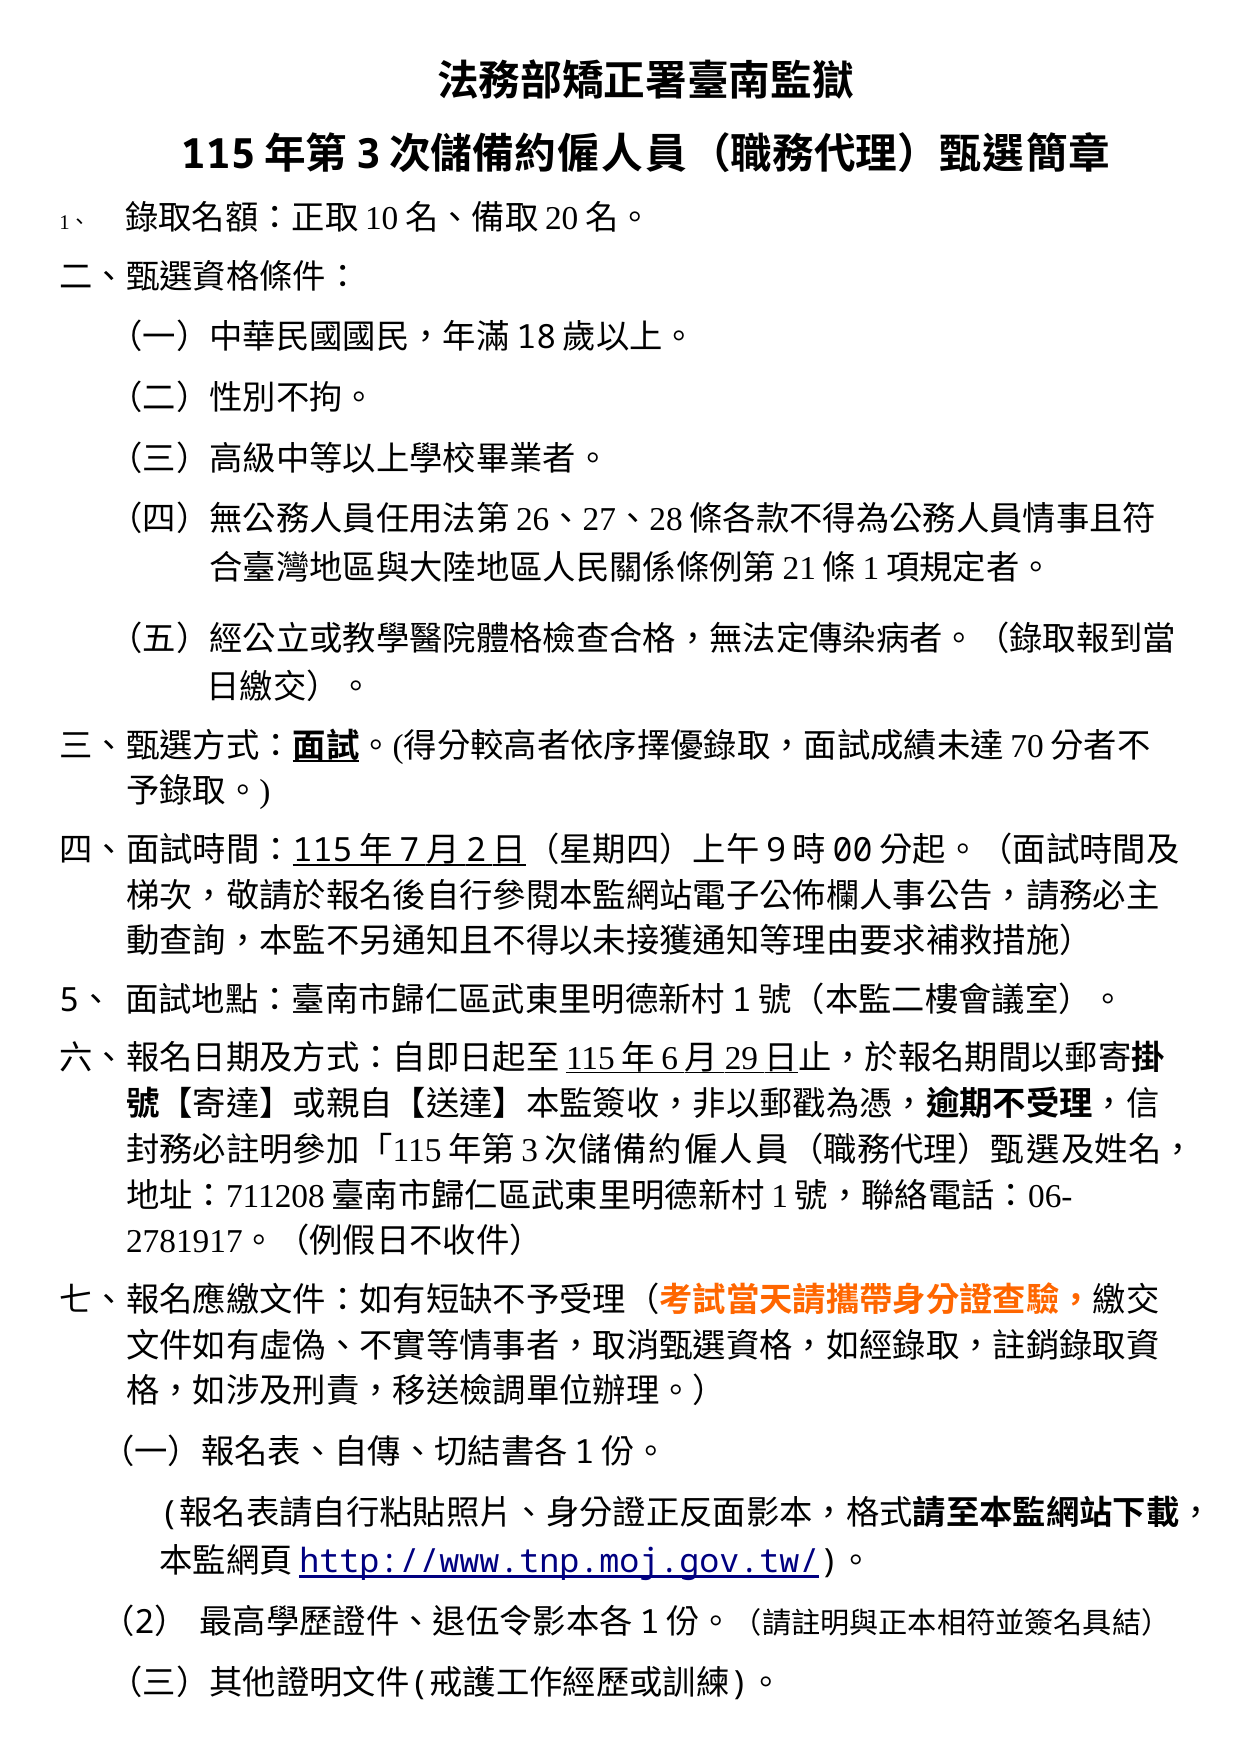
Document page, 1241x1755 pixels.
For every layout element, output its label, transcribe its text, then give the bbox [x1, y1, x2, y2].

text 115年第3次儲備約僱人員（職務代理）甄選簡章 [109, 120, 1181, 181]
text (報名表請自行粘貼照片、身分證正反面影本，格式請至本監網站下載，本監網頁http://www.tnp.moj.gov.tw/)。 [159, 1486, 1181, 1582]
list 面試地點：臺南市歸仁區武東里明德新村1號（本監二樓會議室）。 [59, 974, 1181, 1020]
text 六、報名日期及方式：自即日起至115年6月29日止，於報名期間以郵寄掛號【寄達】或親自【送達】本監簽收，非以郵戳為憑，逾期不受理，信封務必註明參加「115年第3次儲備約僱人員（職務代理）甄選及姓名，地址：711208臺南市歸仁區武東里明德新村1號，聯絡電話：06-2781917。（例假日不收件） [59, 1033, 1181, 1262]
text 三、甄選方式：面試。(得分較高者依序擇優錄取，面試成績未達70分者不予錄取。) [59, 720, 1181, 812]
text （四）無公務人員任用法第26、27、28條各款不得為公務人員情事且符合臺灣地區與大陸地區人民關係條例第21條1項規定者。 [109, 492, 1181, 589]
text （一）中華民國國民，年滿18歲以上。 [109, 310, 1181, 358]
text 法務部矯正署臺南監獄 [109, 47, 1181, 108]
text 四、面試時間：115年7月2日（星期四）上午9時00分起。（面試時間及梯次，敬請於報名後自行參閱本監網站電子公佈欄人事公告，請務必主動查詢，本監不另通知且不得以未接獲通知等理由要求補救措施） [59, 824, 1181, 962]
text （五）經公立或教學醫院體格檢查合格，無法定傳染病者。（錄取報到當日繳交）。 [109, 612, 1181, 708]
list 最高學歷證件、退伍令影本各1份。（請註明與正本相符並簽名具結） [101, 1595, 1181, 1643]
text 七、報名應繳文件：如有短缺不予受理（考試當天請攜帶身分證查驗，繳交文件如有虛偽、不實等情事者，取消甄選資格，如經錄取，註銷錄取資格，如涉及刑責，移送檢調單位辦理。） [59, 1274, 1181, 1412]
list 錄取名額：正取10名、備取20名。 [59, 193, 1181, 239]
text （三）高級中等以上學校畢業者。 [109, 431, 1181, 480]
text （一）報名表、自傳、切結書各1份。 [101, 1424, 1181, 1473]
text 二、甄選資格條件： [59, 251, 1181, 297]
text （二）性別不拘。 [109, 371, 1181, 419]
text （三）其他證明文件(戒護工作經歷或訓練)。 [109, 1656, 1181, 1704]
